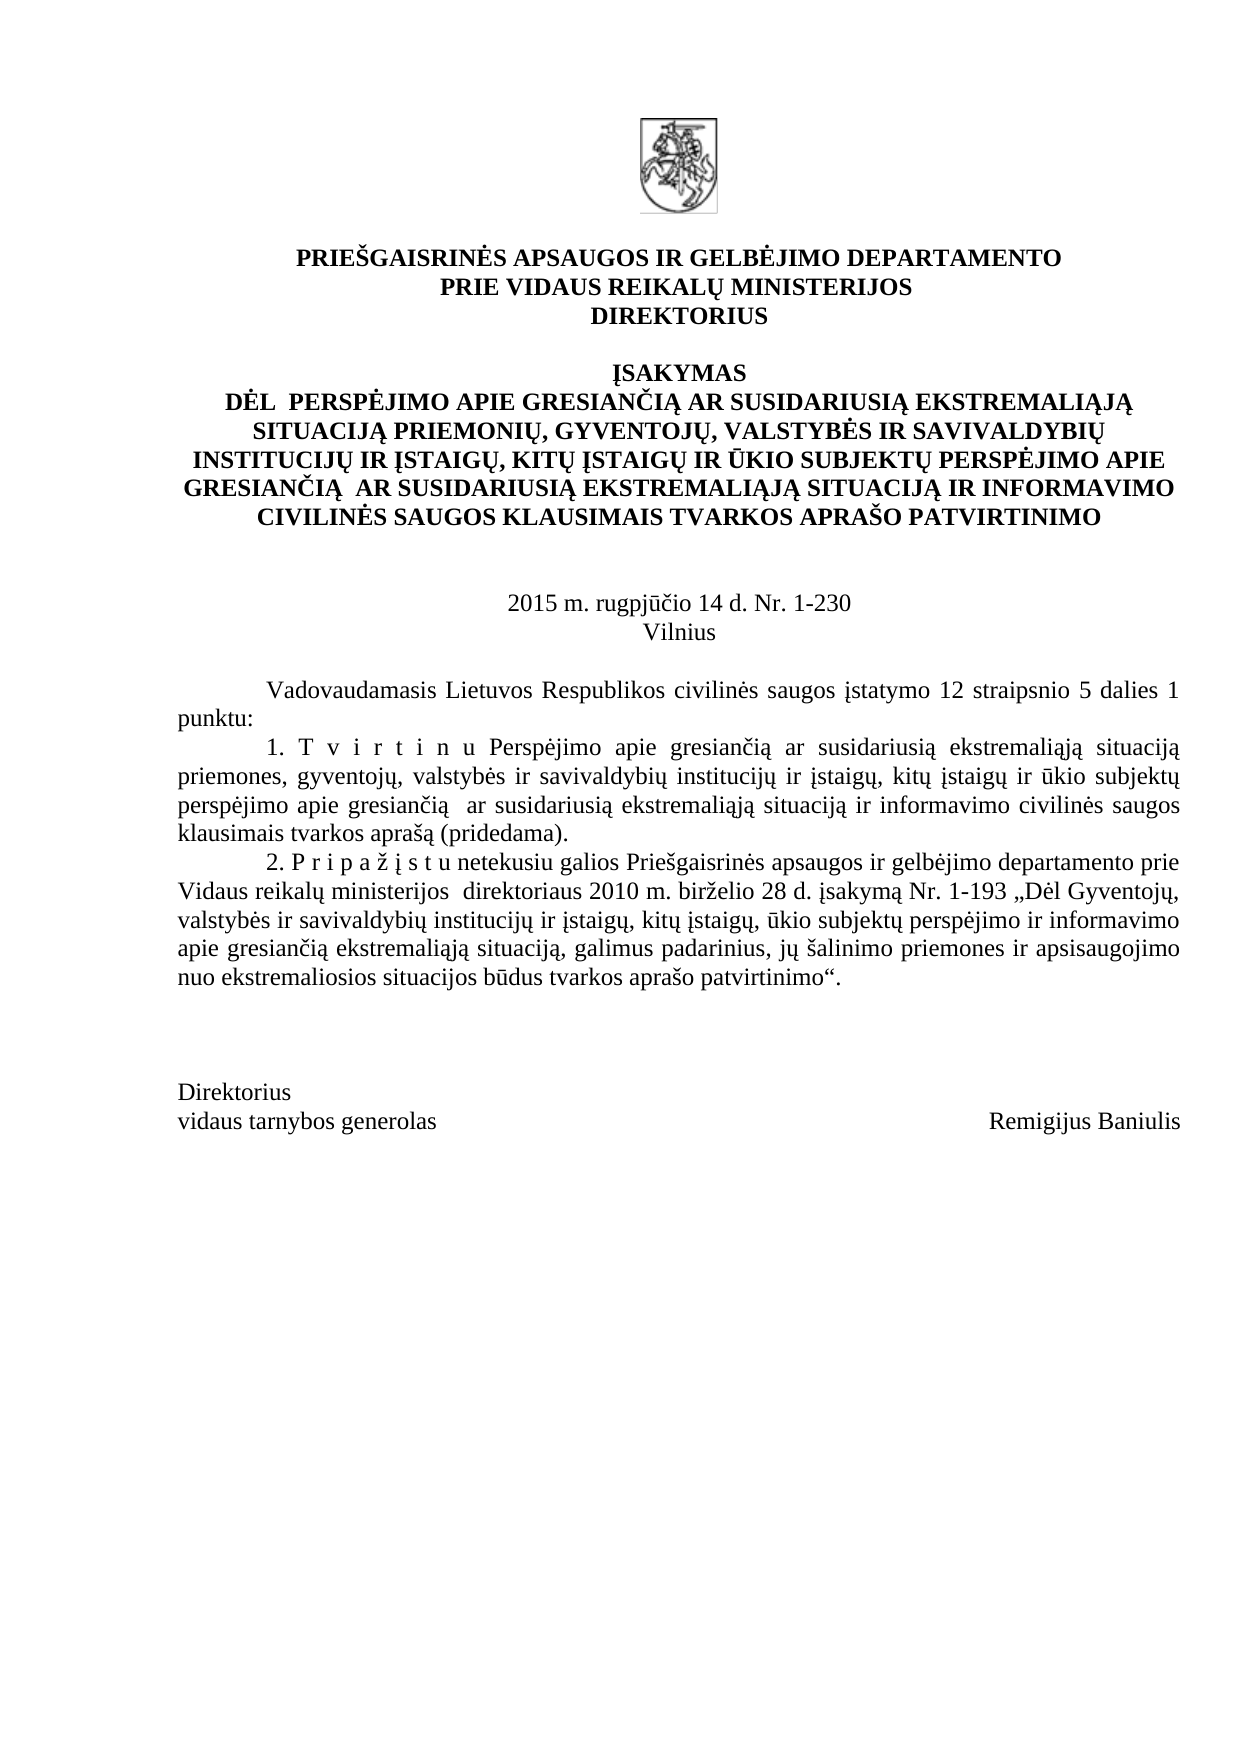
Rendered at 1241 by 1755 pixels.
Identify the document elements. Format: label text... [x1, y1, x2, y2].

text ĮSAKYMAS [177, 358, 1181, 387]
text Vadovaudamasis Lietuvos Respublikos civilinės saugos įstatymo 12 straipsnio 5 dalies 1 punktu: [177, 675, 1181, 732]
text Direktorius [177, 1077, 1181, 1106]
text DIREKTORIUS [177, 301, 1181, 330]
text 2015 m. rugpjūčio 14 d. Nr. 1-230 [177, 588, 1181, 617]
text DĖL PERSPĖJIMO APIE GRESIANČIĄ AR SUSIDARIUSIĄ EKSTREMALIĄJĄ SITUACIJĄ PRIEMONIŲ, GYVENTOJŲ, VALSTYBĖS IR SAVIVALDYBIŲ INSTITUCIJŲ IR ĮSTAIGŲ, KITŲ ĮSTAIGŲ IR ŪKIO SUBJEKTŲ PERSPĖJIMO APIE GRESIANČIĄ AR SUSIDARIUSIĄ EKSTREMALIĄJĄ SITUACIJĄ IR INFORMAVIMO CIVILINĖS SAUGOS KLAUSIMAIS TVARKOS APRAŠO PATVIRTINIMO [177, 387, 1181, 531]
text 1. T v i r t i n u Perspėjimo apie gresiančią ar susidariusią ekstremaliąją situaciją priemones, gyventojų, valstybės ir savivaldybių institucijų ir įstaigų, kitų įstaigų ir ūkio subjektų perspėjimo apie gresiančią ar susidariusią ekstremaliąją situaciją ir informavimo civilinės saugos klausimais tvarkos aprašą (pridedama). [177, 732, 1181, 847]
text vidaus tarnybos generolas Remigijus Baniulis [177, 1106, 1181, 1135]
text PRIE VIDAUS REIKALŲ MINISTERIJOS [177, 272, 1181, 301]
text 2. P r i p a ž į s t u netekusiu galios Priešgaisrinės apsaugos ir gelbėjimo departamento prie Vidaus reikalų ministerijos direktoriaus 2010 m. birželio 28 d. įsakymą Nr. 1-193 „Dėl Gyventojų, valstybės ir savivaldybių institucijų ir įstaigų, kitų įstaigų, ūkio subjektų perspėjimo ir informavimo apie gresiančią ekstremaliąją situaciją, galimus padarinius, jų šalinimo priemones ir apsisaugojimo nuo ekstremaliosios situacijos būdus tvarkos aprašo patvirtinimo“. [177, 847, 1181, 991]
text Vilnius [177, 617, 1181, 646]
text PRIEŠGAISRINĖS APSAUGOS IR GELBĖJIMO DEPARTAMENTO [177, 243, 1181, 272]
